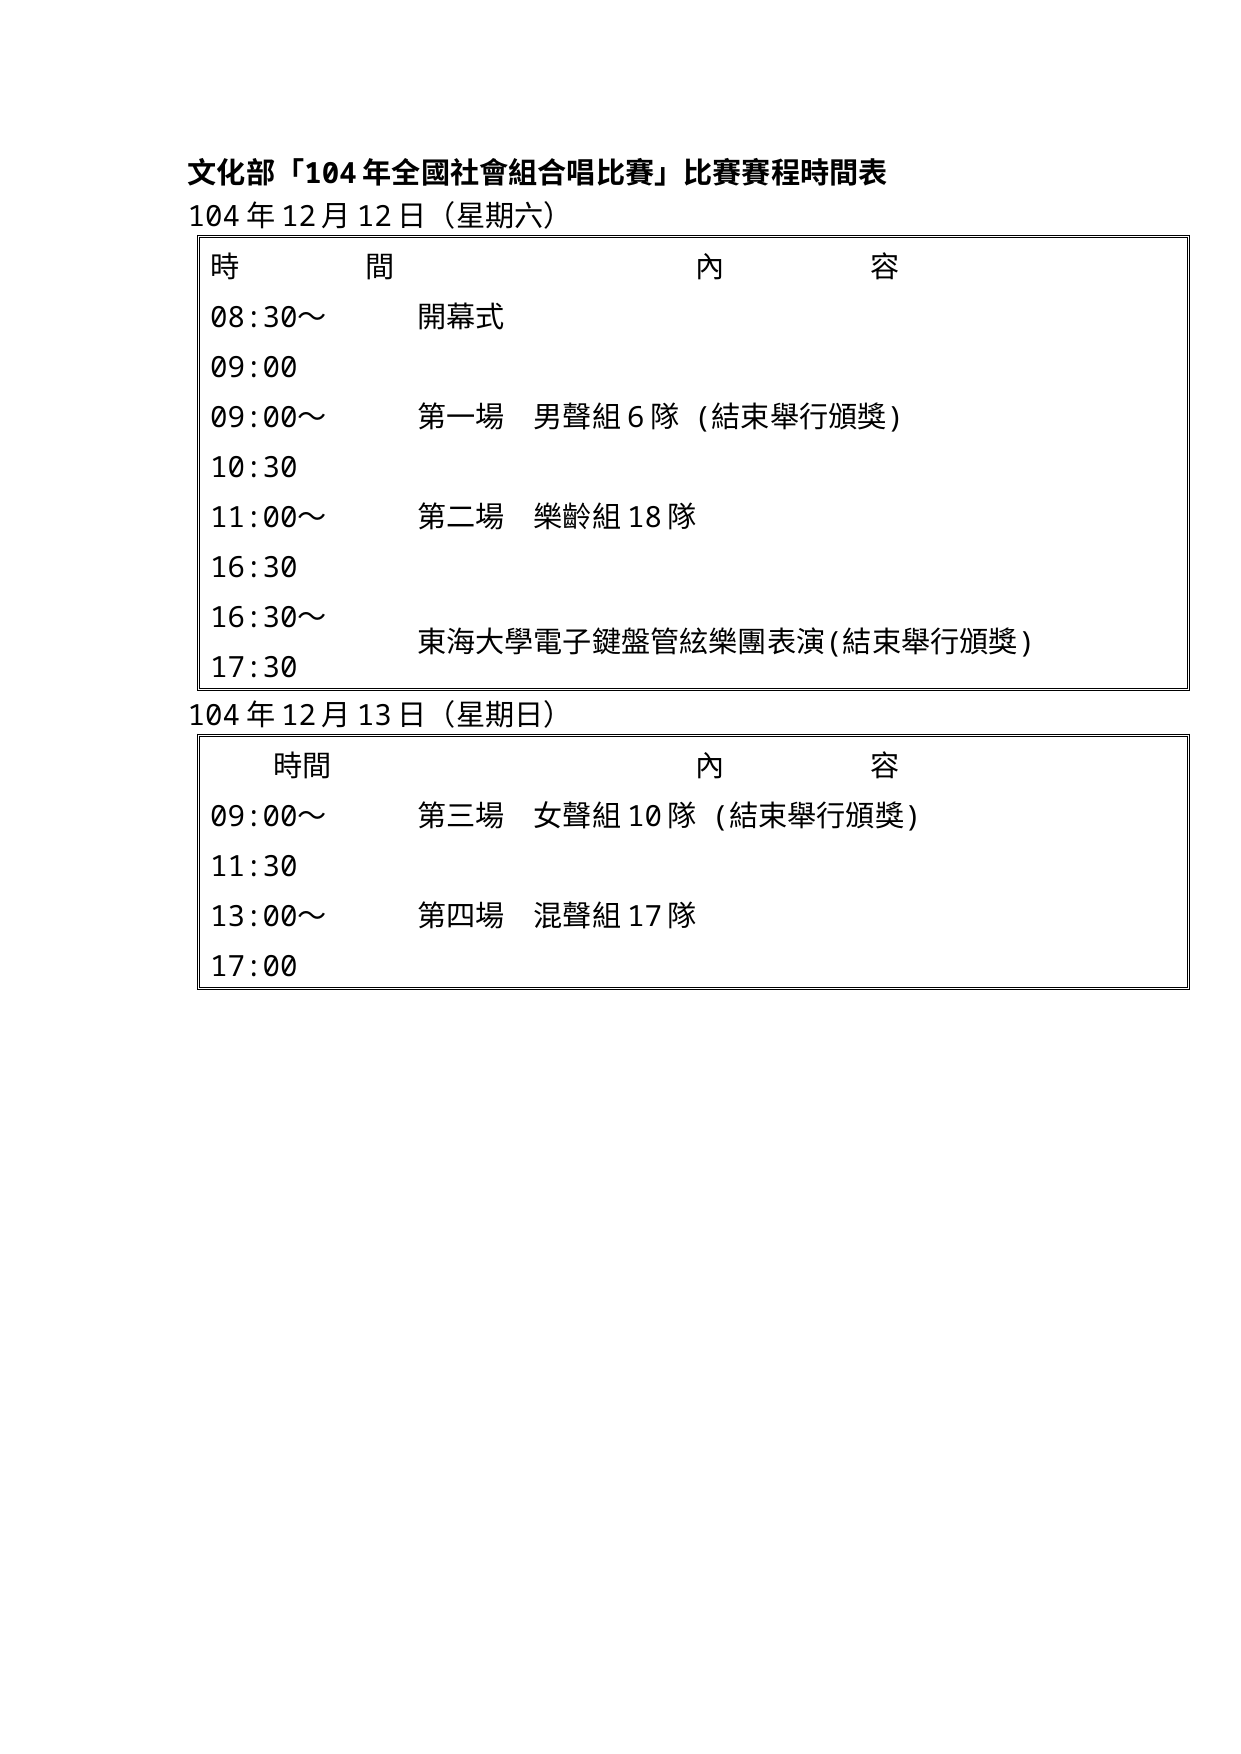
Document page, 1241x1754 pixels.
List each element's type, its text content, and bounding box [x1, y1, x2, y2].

table_cell 第三場 女聲組10隊 (結束舉行頒獎) [406, 787, 1187, 887]
table_cell 08:30～09:00 [200, 288, 406, 388]
table_cell 第二場 樂齡組18隊 [406, 488, 1187, 588]
text 104年12月12日（星期六） [187, 192, 1053, 235]
table_cell 第四場 混聲組17隊 [406, 887, 1187, 987]
text 104年12月13日（星期日） [187, 691, 1053, 733]
table_cell 東海大學電子鍵盤管絃樂團表演(結束舉行頒獎) [406, 588, 1187, 688]
table_header 內 容 [406, 238, 1187, 288]
text 文化部「104年全國社會組合唱比賽」比賽賽程時間表 [187, 150, 1053, 192]
table_header 內 容 [406, 737, 1187, 787]
table_cell 11:00～16:30 [200, 488, 406, 588]
table_cell 16:30～17:30 [200, 588, 406, 688]
table_cell 09:00～11:30 [200, 787, 406, 887]
table_cell 開幕式 [406, 288, 1187, 388]
table_header 時間 [200, 737, 406, 787]
table_header 時間 [200, 238, 406, 288]
table_cell 第一場 男聲組6隊 (結束舉行頒獎) [406, 388, 1187, 488]
table_cell 13:00～17:00 [200, 887, 406, 987]
table_cell 09:00～10:30 [200, 388, 406, 488]
